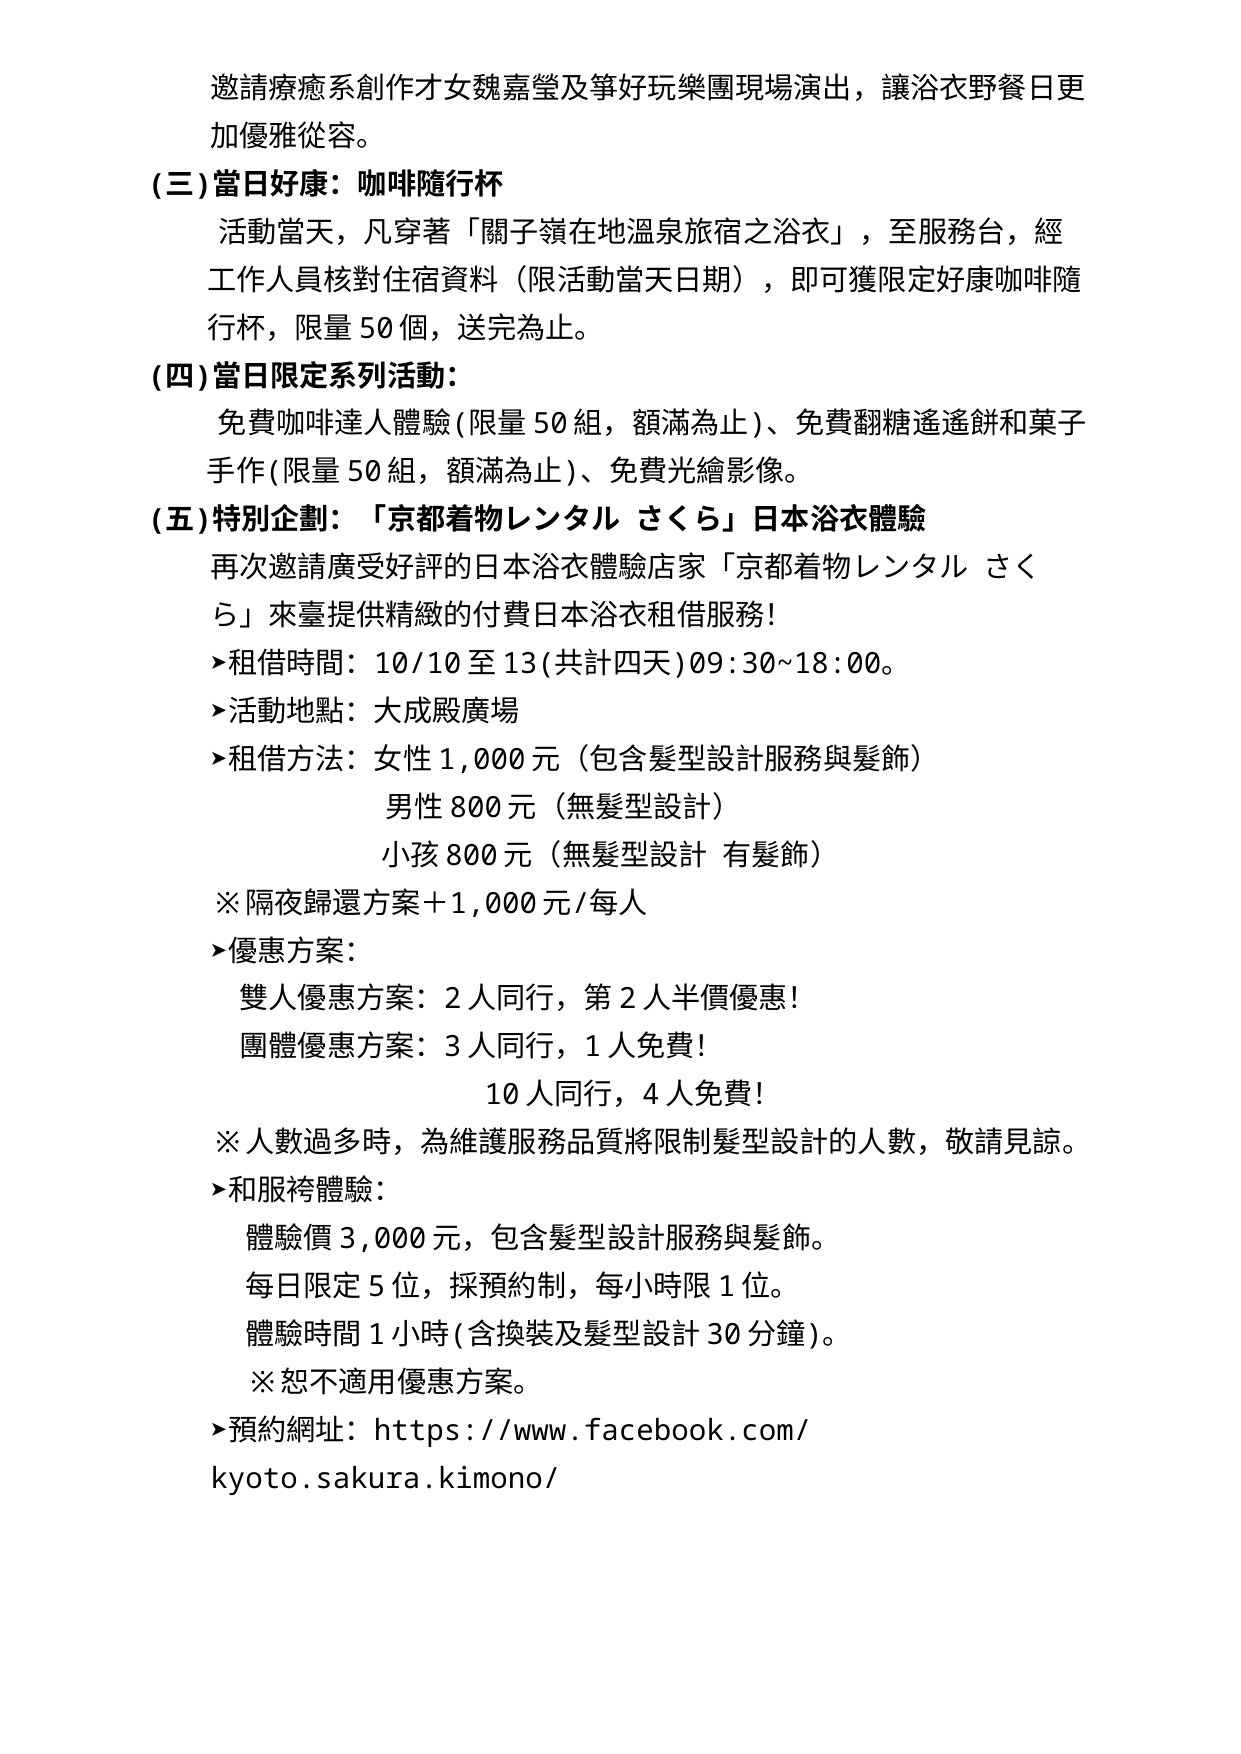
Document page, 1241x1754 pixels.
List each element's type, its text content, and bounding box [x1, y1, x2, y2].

text 體驗時間1小時(含換裝及髮型設計30分鐘)。 [210, 1305, 1092, 1353]
text (四)當日限定系列活動： [148, 347, 1092, 394]
text 體驗價3,000元，包含髮型設計服務與髮飾。 [210, 1209, 1092, 1257]
text ※隔夜歸還方案＋1,000元/每人 [210, 874, 1092, 922]
text ➤預約網址：https://www.facebook.com/kyoto.sakura.kimono/ [210, 1401, 1092, 1497]
text 小孩800元（無髮型設計 有髮飾） [148, 826, 1092, 874]
text ※恕不適用優惠方案。 [210, 1353, 1092, 1401]
text 每日限定5位，採預約制，每小時限1位。 [210, 1257, 1092, 1305]
text 團體優惠方案：3人同行，1人免費！ [210, 1017, 1092, 1065]
text ➤優惠方案： [210, 922, 1092, 969]
text 免費咖啡達人體驗(限量50組，額滿為止)、免費翻糖遙遙餅和菓子手作(限量50組，額滿為止)、免費光繪影像。 [148, 394, 1092, 490]
text ➤租借時間：10/10至13(共計四天)09:30~18:00。 [210, 634, 1092, 682]
text 10人同行，4人免費！ [210, 1065, 1092, 1113]
text 邀請療癒系創作才女魏嘉瑩及箏好玩樂團現場演出，讓浴衣野餐日更加優雅從容。 [210, 59, 1092, 155]
text (三)當日好康：咖啡隨行杯 [148, 155, 1092, 203]
text ※人數過多時，為維護服務品質將限制髮型設計的人數，敬請見諒。 [210, 1113, 1092, 1161]
text 男性800元（無髮型設計） [210, 778, 1092, 826]
text ➤和服袴體驗： [210, 1161, 1092, 1209]
text 雙人優惠方案：2人同行，第2人半價優惠！ [210, 969, 1092, 1017]
text 再次邀請廣受好評的日本浴衣體驗店家「京都着物レンタル さくら」來臺提供精緻的付費日本浴衣租借服務！ [210, 538, 1092, 634]
text ➤租借方法：女性1,000元（包含髮型設計服務與髮飾） [210, 730, 1092, 778]
text (五)特別企劃：「京都着物レンタル さくら」日本浴衣體驗 [148, 490, 1092, 538]
text ➤活動地點：大成殿廣場 [210, 682, 1092, 730]
text 活動當天，凡穿著「關子嶺在地溫泉旅宿之浴衣」，至服務台，經工作人員核對住宿資料（限活動當天日期），即可獲限定好康咖啡隨行杯，限量50個，送完為止。 [148, 203, 1092, 347]
